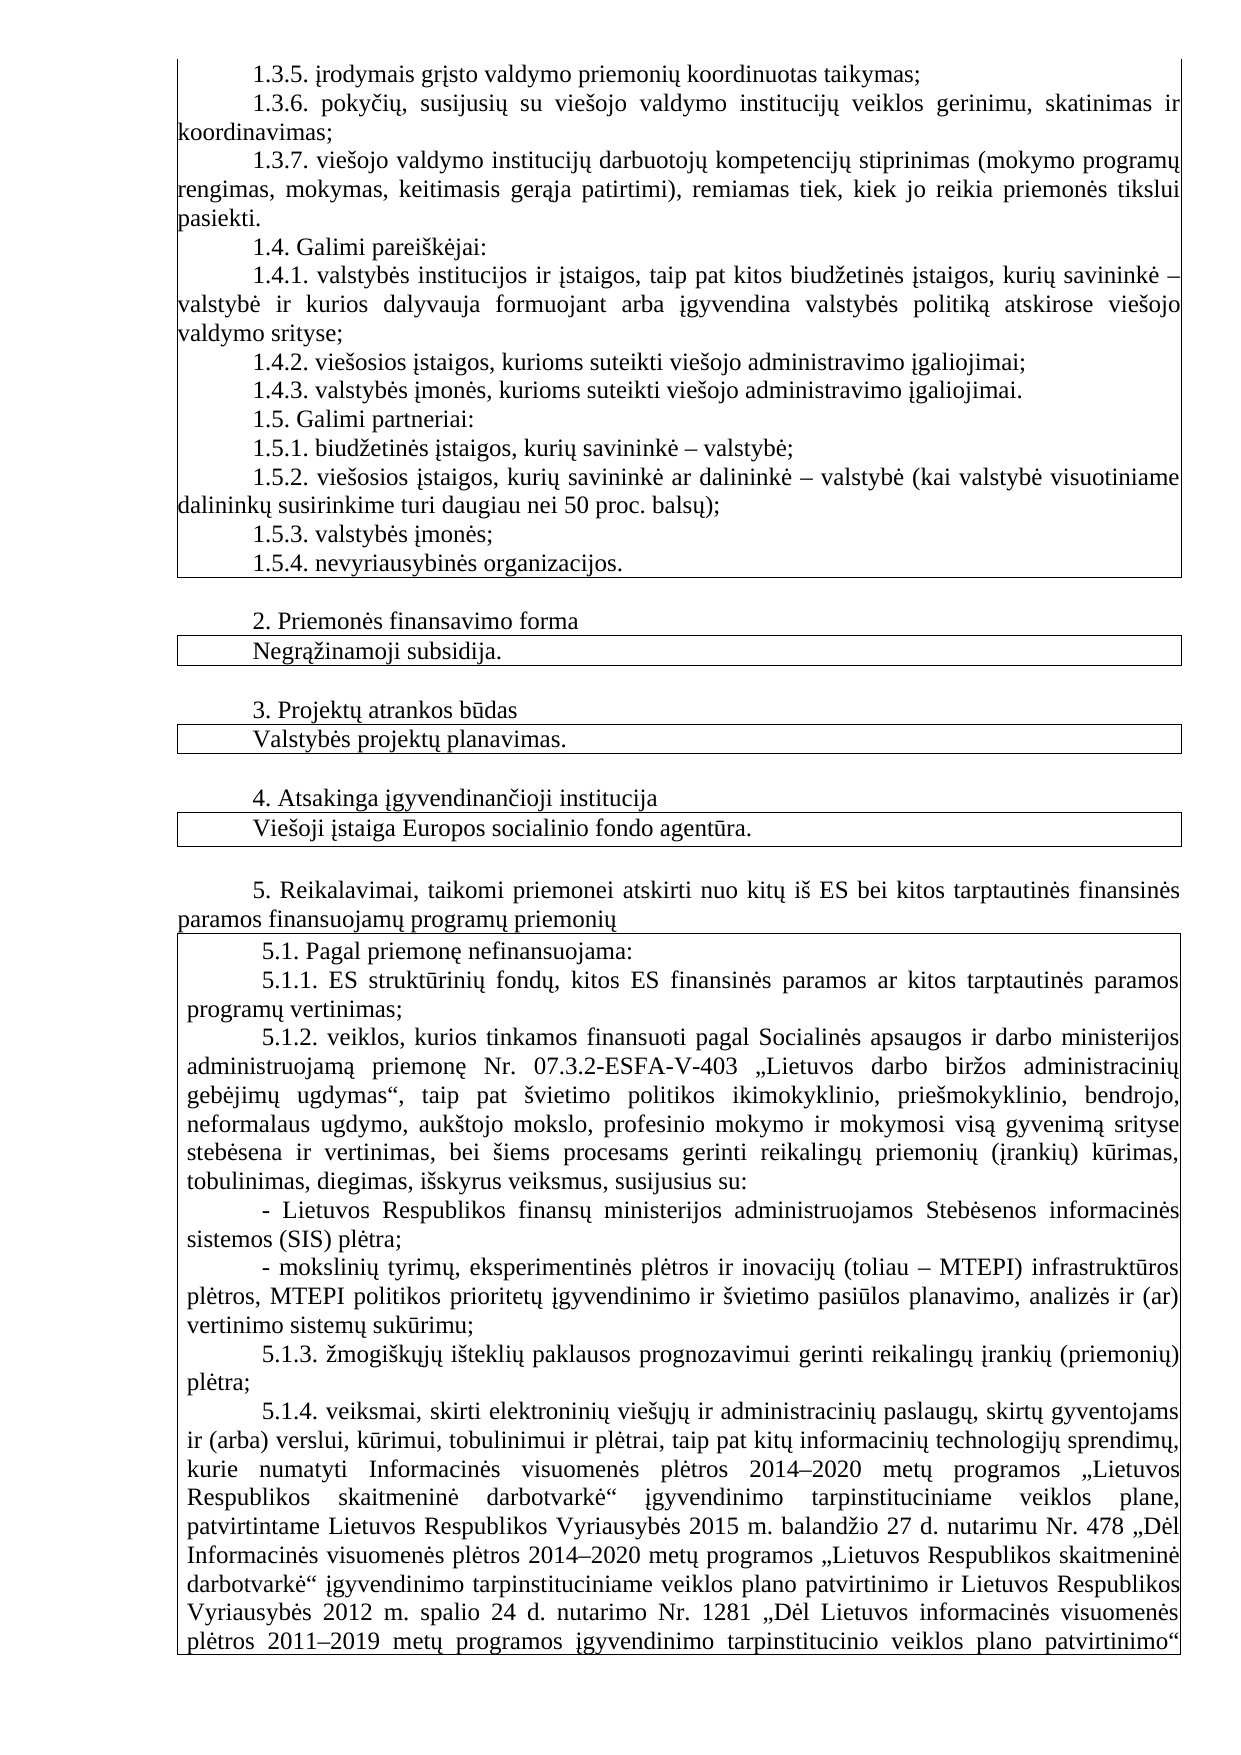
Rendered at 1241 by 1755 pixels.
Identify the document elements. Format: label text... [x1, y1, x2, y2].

text - mokslinių tyrimų, eksperimentinės plėtros ir inovacijų (toliau – MTEPI) infrastruktūros plėtros, MTEPI politikos prioritetų įgyvendinimo ir švietimo pasiūlos planavimo, analizės ir (ar) vertinimo sistemų sukūrimu; [178, 1249, 1180, 1336]
text 5.1.3. žmogiškųjų išteklių paklausos prognozavimui gerinti reikalingų įrankių (priemonių) plėtra; [178, 1336, 1180, 1393]
text 5.1.2. veiklos, kurios tinkamos finansuoti pagal Socialinės apsaugos ir darbo ministerijos administruojamą priemonę Nr. 07.3.2-ESFA-V-403 „Lietuvos darbo biržos administracinių gebėjimų ugdymas“, taip pat švietimo politikos ikimokyklinio, priešmokyklinio, bendrojo, neformalaus ugdymo, aukštojo mokslo, profesinio mokymo ir mokymosi visą gyvenimą srityse stebėsena ir vertinimas, bei šiems procesams gerinti reikalingų priemonių (įrankių) kūrimas, tobulinimas, diegimas, išskyrus veiksmus, susijusius su: [178, 1019, 1180, 1192]
table_header Negrąžinamoji subsidija. [178, 636, 1181, 665]
text 3. Projektų atrankos būdas [177, 695, 1181, 723]
text - Lietuvos Respublikos finansų ministerijos administruojamos Stebėsenos informacinės sistemos (SIS) plėtra; [178, 1192, 1180, 1249]
text 5.1. Pagal priemonę nefinansuojama: [178, 934, 1180, 962]
table_cell 1.5. Galimi partneriai: 1.5.1. biudžetinės įstaigos, kurių savininkė – valstybė; 1.5.2. viešosios įstaigos, kurių savininkė ar dalininkė – valstybė (kai valstybė visuotiniame dalininkų susirinkime turi daugiau nei 50 proc. balsų); 1.5.3. valstybės įmonės; 1.5.4. nevyriausybinės organizacijos. [178, 404, 1181, 577]
table_cell 1.4. Galimi pareiškėjai: 1.4.1. valstybės institucijos ir įstaigos, taip pat kitos biudžetinės įstaigos, kurių savininkė – valstybė ir kurios dalyvauja formuojant arba įgyvendina valstybės politiką atskirose viešojo valdymo srityse; 1.4.2. viešosios įstaigos, kurioms suteikti viešojo administravimo įgaliojimai; 1.4.3. valstybės įmonės, kurioms suteikti viešojo administravimo įgaliojimai. [178, 232, 1181, 404]
table_cell 1.3.5. įrodymais grįsto valdymo priemonių koordinuotas taikymas; 1.3.6. pokyčių, susijusių su viešojo valdymo institucijų veiklos gerinimu, skatinimas ir koordinavimas; 1.3.7. viešojo valdymo institucijų darbuotojų kompetencijų stiprinimas (mokymo programų rengimas, mokymas, keitimasis gerąja patirtimi), remiamas tiek, kiek jo reikia priemonės tikslui pasiekti. [178, 59, 1181, 232]
text 5. Reikalavimai, taikomi priemonei atskirti nuo kitų iš ES bei kitos tarptautinės finansinės paramos finansuojamų programų priemonių [177, 876, 1181, 933]
table_header Viešoji įstaiga Europos socialinio fondo agentūra. [178, 813, 1181, 846]
text 2. Priemonės finansavimo forma [177, 606, 1181, 635]
table_header Valstybės projektų planavimas. [178, 725, 1181, 753]
text 5.1.1. ES struktūrinių fondų, kitos ES finansinės paramos ar kitos tarptautinės paramos programų vertinimas; [178, 962, 1180, 1019]
text 4. Atsakinga įgyvendinančioji institucija [177, 783, 1181, 812]
text 5.1.4. veiksmai, skirti elektroninių viešųjų ir administracinių paslaugų, skirtų gyventojams ir (arba) verslui, kūrimui, tobulinimui ir plėtrai, taip pat kitų informacinių technologijų sprendimų, kurie numatyti Informacinės visuomenės plėtros 2014–2020 metų programos „Lietuvos Respublikos skaitmeninė darbotvarkė“ įgyvendinimo tarpinstituciniame veiklos plane, patvirtintame Lietuvos Respublikos Vyriausybės 2015 m. balandžio 27 d. nutarimu Nr. 478 „Dėl Informacinės visuomenės plėtros 2014–2020 metų programos „Lietuvos Respublikos skaitmeninė darbotvarkė“ įgyvendinimo tarpinstituciniame veiklos plano patvirtinimo ir Lietuvos Respublikos Vyriausybės 2012 m. spalio 24 d. nutarimo Nr. 1281 „Dėl Lietuvos informacinės visuomenės plėtros 2011–2019 metų programos įgyvendinimo tarpinstitucinio veiklos plano patvirtinimo“ [178, 1393, 1180, 1654]
